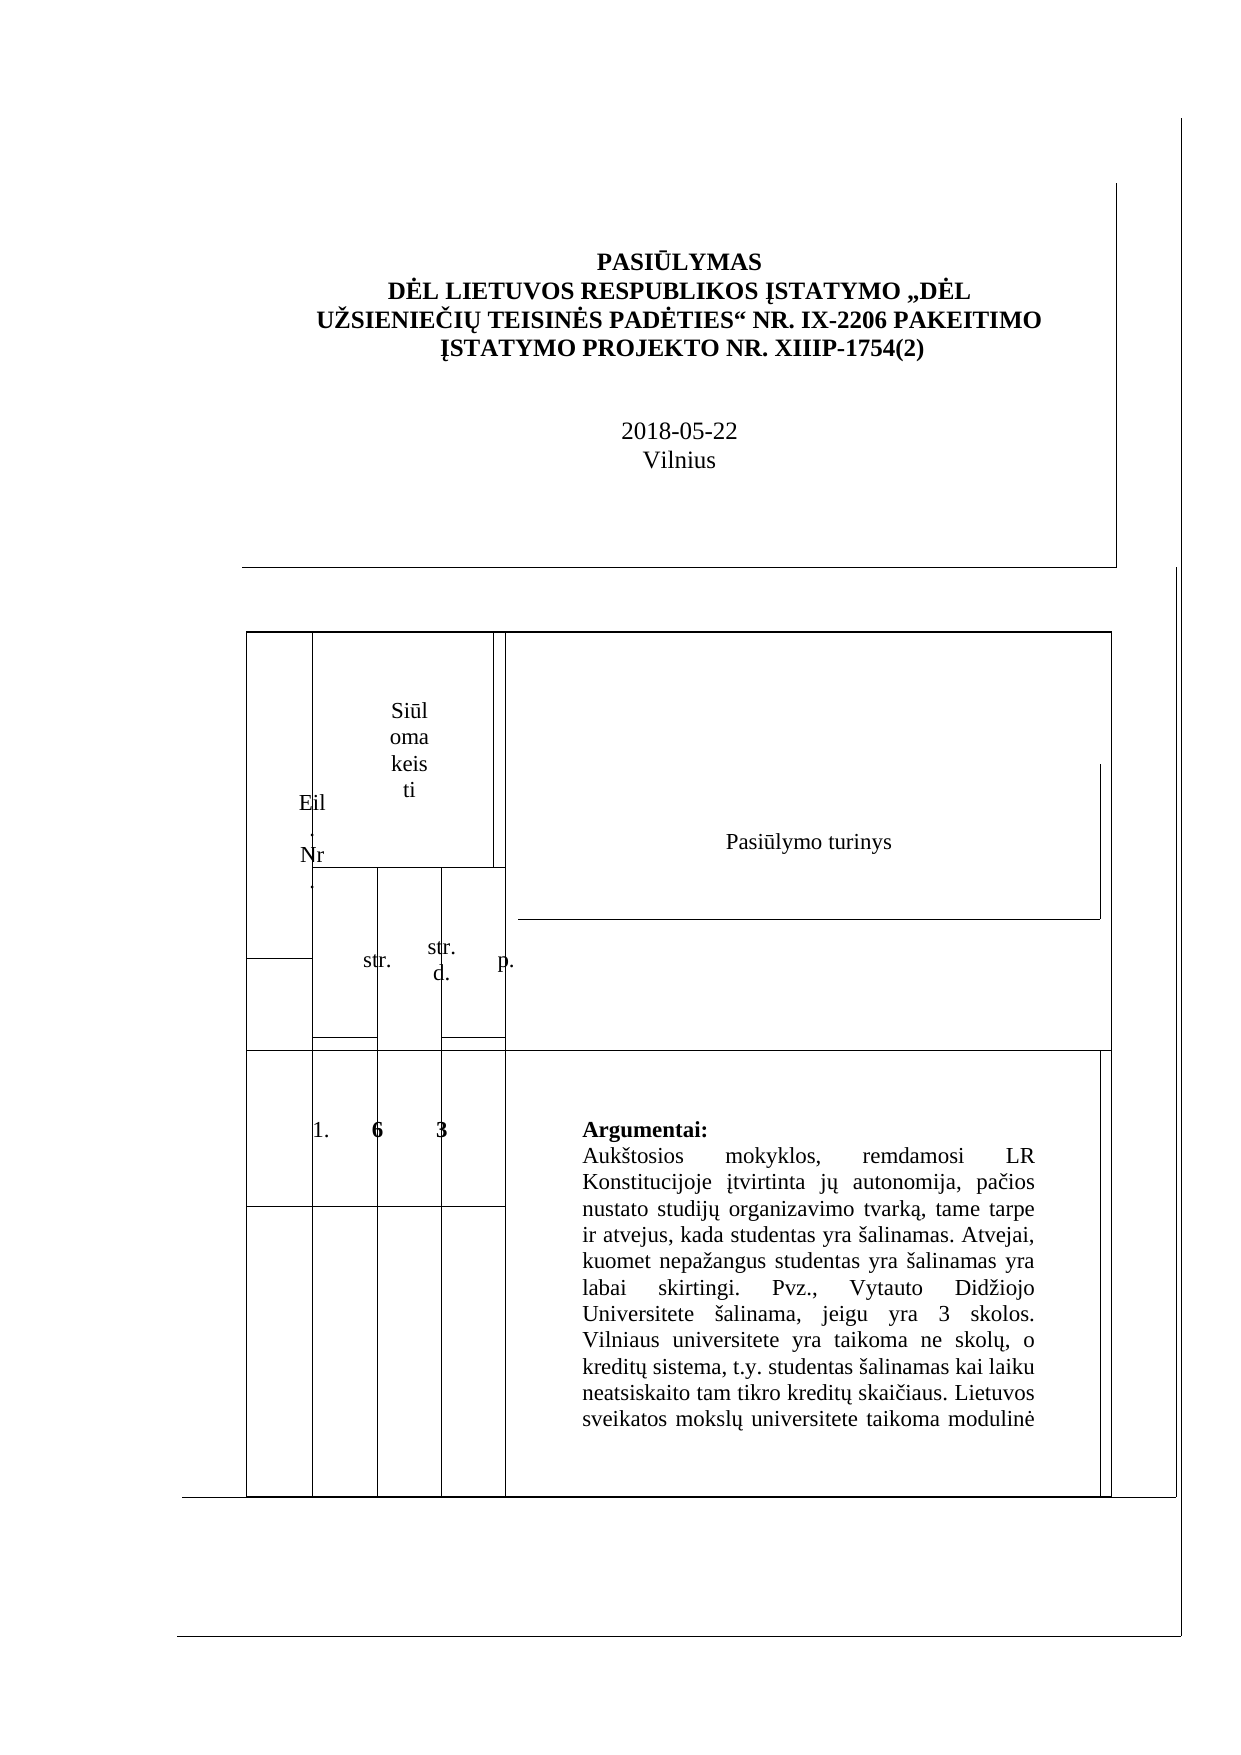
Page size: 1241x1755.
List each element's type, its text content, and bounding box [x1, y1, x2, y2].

table_cell p. [442, 868, 505, 1037]
table_header Eil. Nr. [247, 959, 312, 1050]
text DĖL LIETUVOS RESPUBLIKOS ĮSTATYMO „DĖL UŽSIENIEČIŲ TEISINĖS PADĖTIES“ NR. IX-2206 PAKEITIMO [242, 276, 1116, 333]
text 2018-05-22 [242, 416, 1116, 445]
table_header Eil. Nr. [247, 633, 312, 958]
table_cell 6 [313, 1051, 377, 1206]
text ĮSTATYMO PROJEKTO NR. XIIIP-1754(2) [242, 333, 1117, 362]
table_cell p. [442, 1038, 505, 1050]
table_header Siūloma keisti [494, 633, 505, 867]
table_cell 3 [378, 1051, 441, 1206]
table_cell 6 [313, 1207, 377, 1496]
table_cell 3 [378, 1207, 441, 1496]
table_cell str. [313, 1038, 377, 1050]
table_header Siūloma keisti [313, 633, 493, 867]
table_cell [247, 1207, 312, 1496]
table_cell [247, 1051, 312, 1206]
table_cell str. [313, 868, 377, 1037]
table_header Pasiūlymo turinys [506, 633, 1111, 1050]
text PASIŪLYMAS [242, 183, 1116, 276]
table_cell [442, 1051, 505, 1206]
table_cell [442, 1207, 505, 1496]
table_cell str. d. [378, 868, 441, 1050]
text Vilnius [242, 445, 1116, 473]
table_cell Argumentai: Aukštosios mokyklos, remdamosi LR Konstitucijoje įtvirtinta jų autonomija, pačios nustato studijų organizavimo tvarką, tame tarpe ir atvejus, kada studentas yra šalinamas. Atvejai, kuomet nepažangus studentas yra šalinamas yra labai skirtingi. Pvz., Vytauto Didžiojo Universitete šalinama, jeigu yra 3 skolos. Vilniaus universitete yra taikoma ne skolų, o kreditų sistema, t.y. studentas šalinamas kai laiku neatsiskaito tam tikro kreditų skaičiaus. Lietuvos sveikatos mokslų universitete taikoma modulinė [506, 1051, 1100, 1496]
